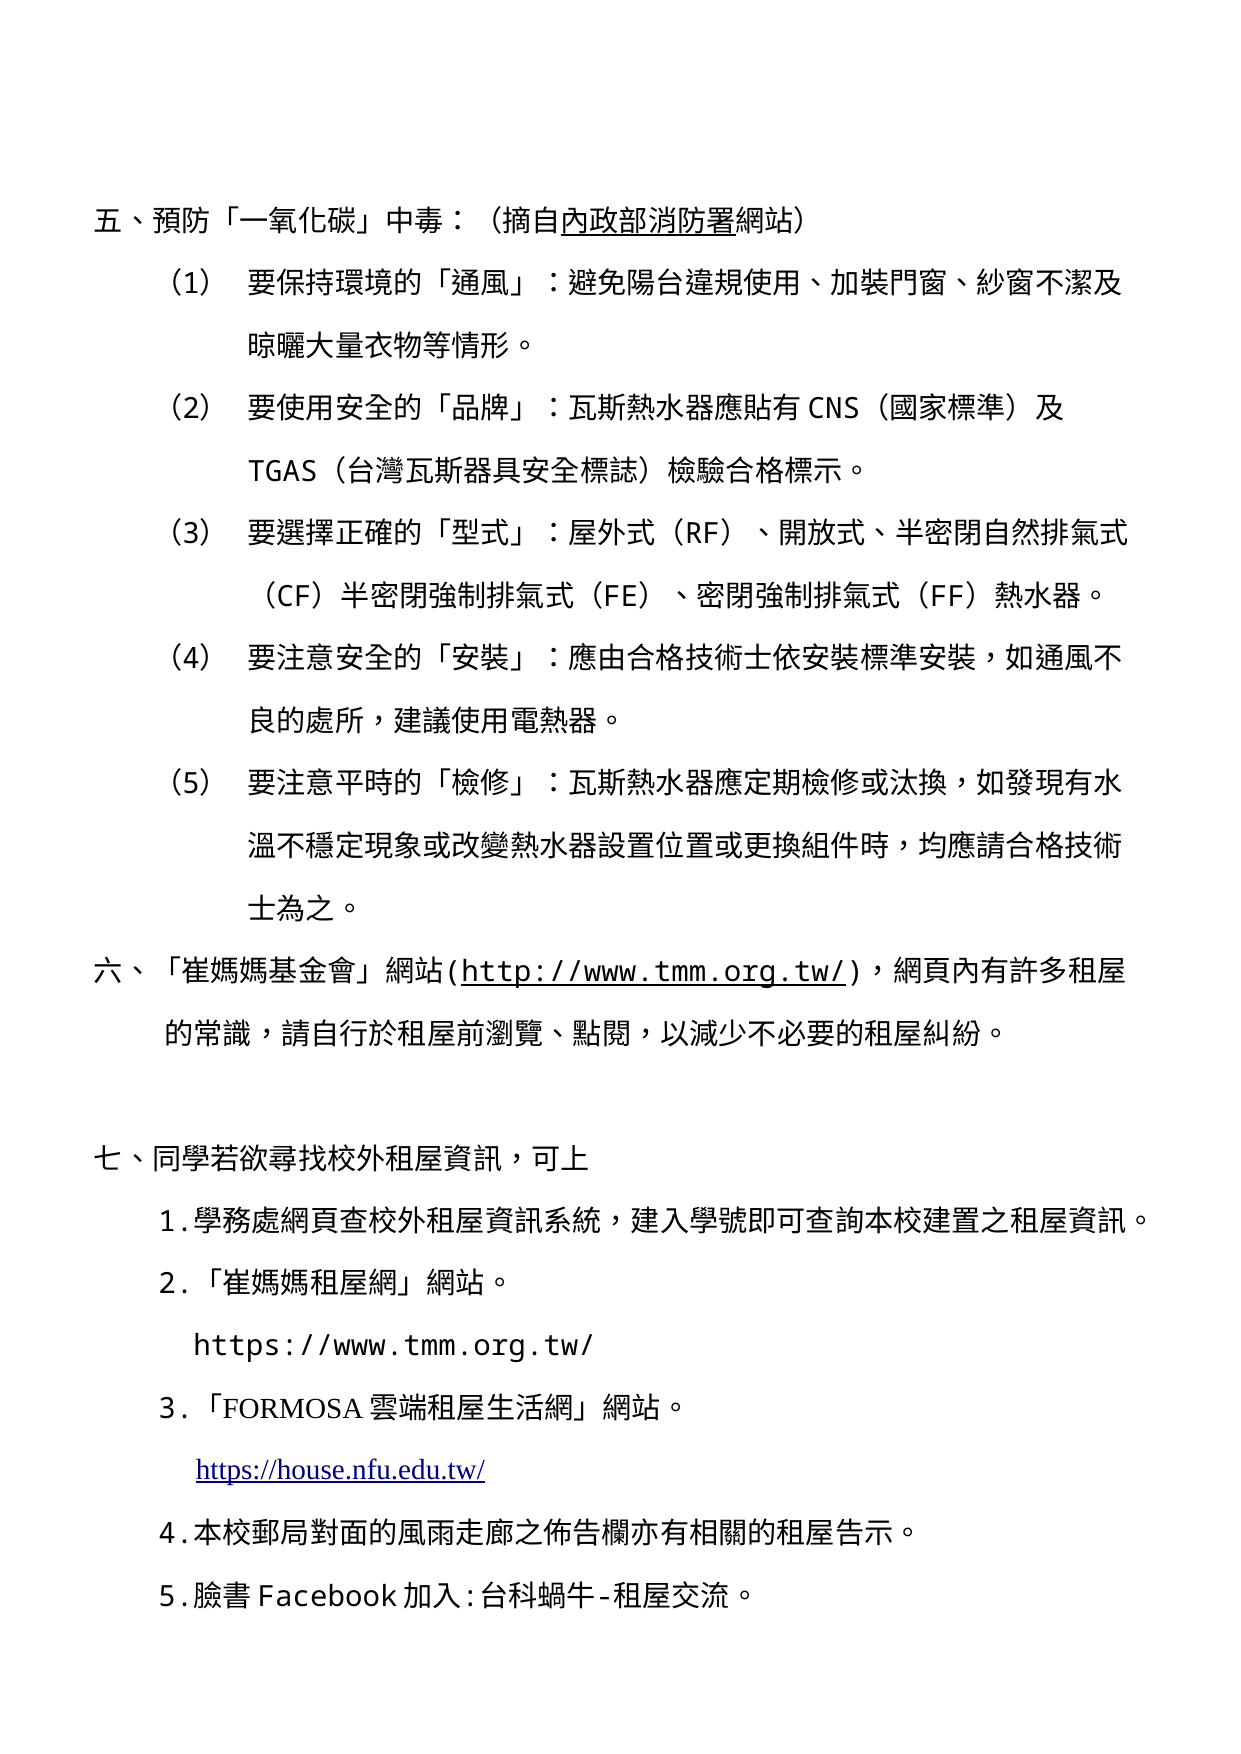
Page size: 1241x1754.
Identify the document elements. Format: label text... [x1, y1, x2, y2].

list 要注意平時的「檢修」：瓦斯熱水器應定期檢修或汰換，如發現有水溫不穩定現象或改變熱水器設置位置或更換組件時，均應請合格技術士為之。 [153, 740, 1144, 927]
text 六、「崔媽媽基金會」網站(http://www.tmm.org.tw/)，網頁內有許多租屋的常識，請自行於租屋前瀏覽、點閱，以減少不必要的租屋糾紛。 [94, 927, 1144, 1052]
text 1.學務處網頁查校外租屋資訊系統，建入學號即可查詢本校建置之租屋資訊。2.「崔媽媽租屋網」網站。 [158, 1177, 1144, 1302]
text https://www.tmm.org.tw/ [158, 1302, 1144, 1365]
text 五、預防「一氧化碳」中毒：（摘自內政部消防署網站） [94, 177, 1144, 240]
list 要使用安全的「品牌」：瓦斯熱水器應貼有CNS（國家標準）及TGAS（台灣瓦斯器具安全標誌）檢驗合格標示。 [153, 365, 1144, 490]
text 七、同學若欲尋找校外租屋資訊，可上 [94, 1115, 1144, 1177]
list 要保持環境的「通風」：避免陽台違規使用、加裝門窗、紗窗不潔及晾曬大量衣物等情形。 [153, 240, 1144, 365]
text 3.「FORMOSA雲端租屋生活網」網站。 [158, 1365, 1144, 1427]
list 要選擇正確的「型式」：屋外式（RF）、開放式、半密閉自然排氣式（CF）半密閉強制排氣式（FE）、密閉強制排氣式（FF）熱水器。 [153, 490, 1144, 615]
text https://house.nfu.edu.tw/ [158, 1427, 1144, 1490]
text 4.本校郵局對面的風雨走廊之佈告欄亦有相關的租屋告示。 [158, 1490, 1144, 1552]
list 要注意安全的「安裝」：應由合格技術士依安裝標準安裝，如通風不良的處所，建議使用電熱器。 [153, 615, 1144, 740]
text 5.臉書Facebook加入:台科蝸牛-租屋交流。 [158, 1552, 1144, 1615]
